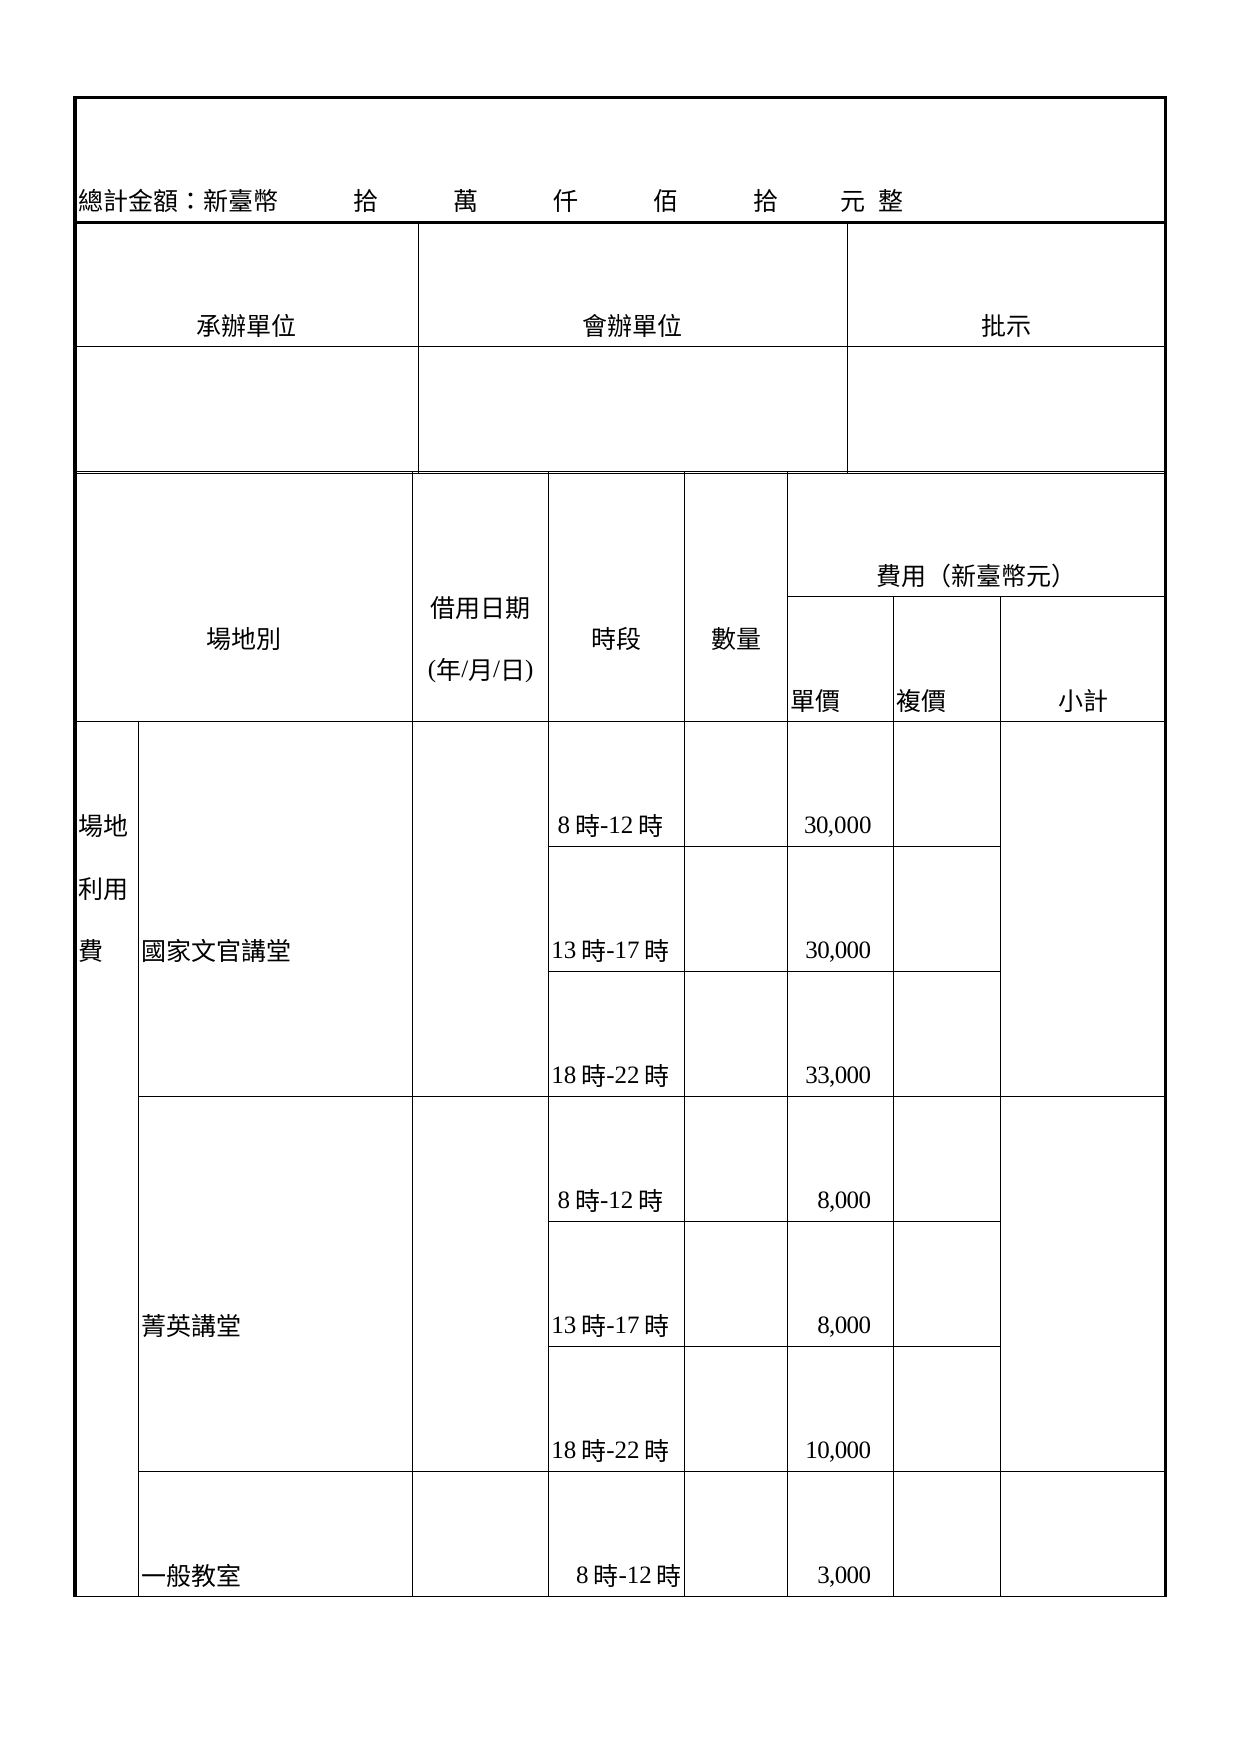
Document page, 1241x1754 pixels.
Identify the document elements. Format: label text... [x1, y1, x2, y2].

table_cell [894, 722, 1000, 846]
table_cell [77, 347, 418, 471]
table_cell [685, 1347, 787, 1471]
table_cell [894, 1347, 1000, 1471]
table_cell [413, 1097, 548, 1471]
table_cell 複價 [894, 597, 1000, 721]
table_cell 30,000 [788, 722, 893, 846]
table_cell [419, 347, 847, 471]
table_cell 場地利用費 [77, 722, 138, 1596]
table_cell 8時-12時 [549, 1472, 684, 1596]
table_cell 借用日期 (年/月/日) [413, 474, 548, 721]
table_cell [894, 1472, 1000, 1596]
table_cell 18時-22時 [549, 1347, 684, 1471]
table_cell [1001, 1472, 1164, 1596]
table_cell 單價 [788, 597, 893, 721]
table_cell 菁英講堂 [139, 1097, 412, 1471]
table_cell [1001, 722, 1164, 1096]
table_cell [685, 972, 787, 1096]
table_cell 批示 [848, 224, 1164, 346]
table_cell [685, 847, 787, 971]
table_cell 8,000 [788, 1097, 893, 1221]
table_cell [1001, 1097, 1164, 1471]
table_cell [848, 347, 1164, 471]
table_cell [685, 1472, 787, 1596]
table_cell 10,000 [788, 1347, 893, 1471]
table_cell 小計 [1001, 597, 1164, 721]
table_cell [685, 722, 787, 846]
table_cell 一般教室 [139, 1472, 412, 1596]
table_cell 13時-17時 [549, 1222, 684, 1346]
table_cell 30,000 [788, 847, 893, 971]
table_cell 總計金額：新臺幣 拾 萬 仟 佰 拾 元 整 [77, 99, 1164, 221]
table_cell [894, 1222, 1000, 1346]
table_cell 會辦單位 [419, 224, 847, 346]
table_cell [413, 722, 548, 1096]
table_cell [685, 1097, 787, 1221]
table_cell 3,000 [788, 1472, 893, 1596]
table_cell [413, 1472, 548, 1596]
table_cell 時段 [549, 474, 684, 721]
table_cell 33,000 [788, 972, 893, 1096]
table_cell 13時-17時 [549, 847, 684, 971]
table_cell [894, 1097, 1000, 1221]
table_cell 承辦單位 [77, 224, 418, 346]
table_cell 國家文官講堂 [139, 722, 412, 1096]
table_cell 18時-22時 [549, 972, 684, 1096]
table_cell 場地別 [77, 474, 412, 721]
table_cell 8時-12時 [549, 722, 684, 846]
table_cell 費用（新臺幣元） [788, 474, 1164, 596]
table_cell 8,000 [788, 1222, 893, 1346]
table_cell 數量 [685, 474, 787, 721]
table_cell 8時-12時 [549, 1097, 684, 1221]
table_cell [894, 972, 1000, 1096]
table_cell [685, 1222, 787, 1346]
table_cell [894, 847, 1000, 971]
